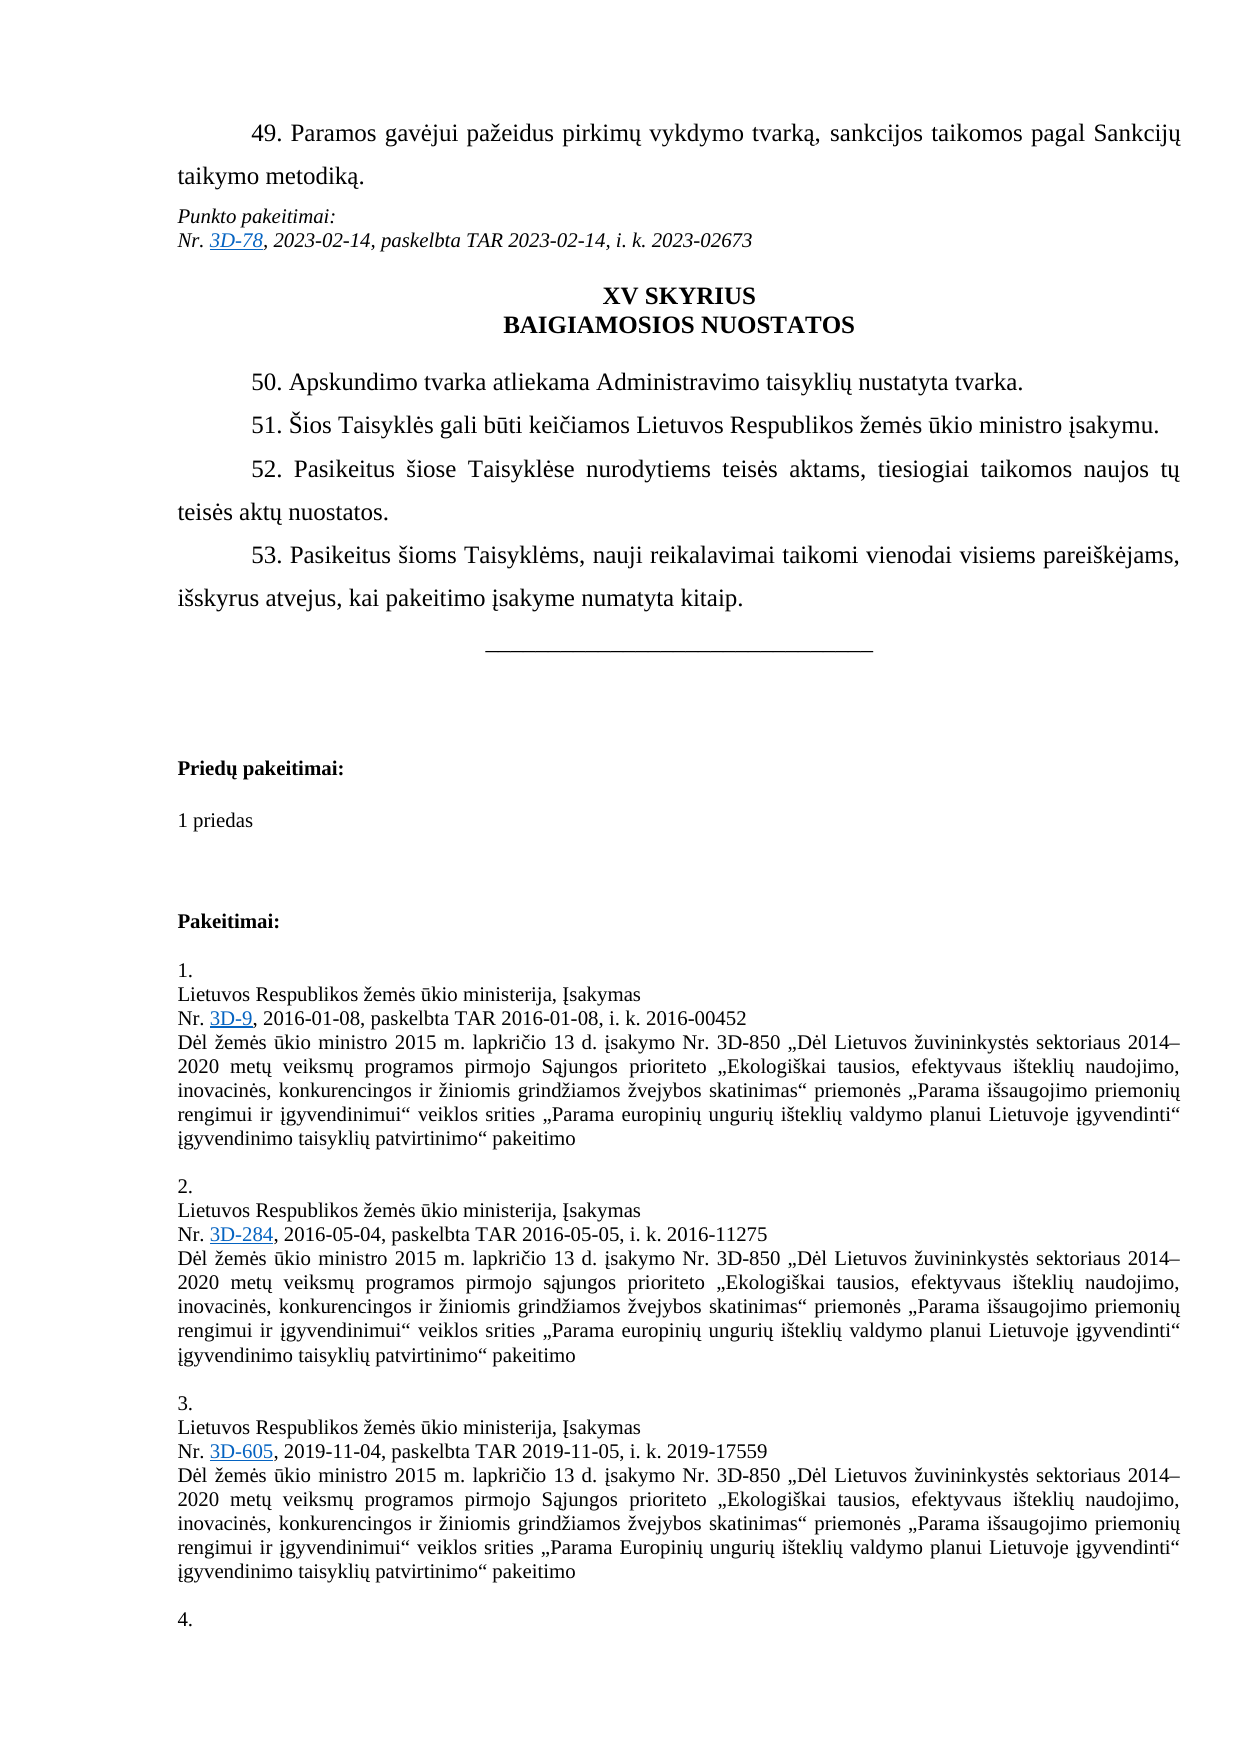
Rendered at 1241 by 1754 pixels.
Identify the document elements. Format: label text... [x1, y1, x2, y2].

text Lietuvos Respublikos žemės ūkio ministerija, Įsakymas [177, 1198, 1181, 1222]
text BAIGIAMOSIOS NUOSTATOS [177, 310, 1181, 339]
text 53. Pasikeitus šioms Taisyklėms, nauji reikalavimai taikomi vienodai visiems pareiškėjams, išskyrus atvejus, kai pakeitimo įsakyme numatyta kitaip. [177, 540, 1181, 612]
text Dėl žemės ūkio ministro 2015 m. lapkričio 13 d. įsakymo Nr. 3D-850 „Dėl Lietuvos žuvininkystės sektoriaus 2014–2020 metų veiksmų programos pirmojo sąjungos prioriteto „Ekologiškai tausios, efektyvaus išteklių naudojimo, inovacinės, konkurencingos ir žiniomis grindžiamos žvejybos skatinimas“ priemonės „Parama išsaugojimo priemonių rengimui ir įgyvendinimui“ veiklos srities „Parama europinių ungurių išteklių valdymo planui Lietuvoje įgyvendinti“ įgyvendinimo taisyklių patvirtinimo“ pakeitimo [177, 1246, 1181, 1367]
text 50. Apskundimo tvarka atliekama Administravimo taisyklių nustatyta tvarka. [177, 367, 1181, 396]
text Nr. 3D-284, 2016-05-04, paskelbta TAR 2016-05-05, i. k. 2016-11275 [177, 1222, 1181, 1246]
text XV SKYRIUS [177, 281, 1181, 310]
text 52. Pasikeitus šiose Taisyklėse nurodytiems teisės aktams, tiesiogiai taikomos naujos tų teisės aktų nuostatos. [177, 454, 1181, 526]
text 3. [177, 1391, 1181, 1415]
text Nr. 3D-605, 2019-11-04, paskelbta TAR 2019-11-05, i. k. 2019-17559 [177, 1439, 1181, 1463]
text Lietuvos Respublikos žemės ūkio ministerija, Įsakymas [177, 982, 1181, 1006]
text Priedų pakeitimai: [177, 756, 1181, 780]
text 1 priedas [177, 808, 1181, 832]
text 4. [177, 1607, 1181, 1631]
text 1. [177, 957, 1181, 982]
text 2. [177, 1174, 1181, 1198]
text Dėl žemės ūkio ministro 2015 m. lapkričio 13 d. įsakymo Nr. 3D-850 „Dėl Lietuvos žuvininkystės sektoriaus 2014–2020 metų veiksmų programos pirmojo Sąjungos prioriteto „Ekologiškai tausios, efektyvaus išteklių naudojimo, inovacinės, konkurencingos ir žiniomis grindžiamos žvejybos skatinimas“ priemonės „Parama išsaugojimo priemonių rengimui ir įgyvendinimui“ veiklos srities „Parama europinių ungurių išteklių valdymo planui Lietuvoje įgyvendinti“ įgyvendinimo taisyklių patvirtinimo“ pakeitimo [177, 1030, 1181, 1150]
text Dėl žemės ūkio ministro 2015 m. lapkričio 13 d. įsakymo Nr. 3D-850 „Dėl Lietuvos žuvininkystės sektoriaus 2014–2020 metų veiksmų programos pirmojo Sąjungos prioriteto „Ekologiškai tausios, efektyvaus išteklių naudojimo, inovacinės, konkurencingos ir žiniomis grindžiamos žvejybos skatinimas“ priemonės „Parama išsaugojimo priemonių rengimui ir įgyvendinimui“ veiklos srities „Parama Europinių ungurių išteklių valdymo planui Lietuvoje įgyvendinti“ įgyvendinimo taisyklių patvirtinimo“ pakeitimo [177, 1463, 1181, 1583]
text Punkto pakeitimai: [177, 204, 1181, 228]
text 49. Paramos gavėjui pažeidus pirkimų vykdymo tvarką, sankcijos taikomos pagal Sankcijų taikymo metodiką. [177, 118, 1181, 190]
text 51. Šios Taisyklės gali būti keičiamos Lietuvos Respublikos žemės ūkio ministro įsakymu. [177, 411, 1181, 439]
text Pakeitimai: [177, 909, 1181, 933]
text Nr. 3D-9, 2016-01-08, paskelbta TAR 2016-01-08, i. k. 2016-00452 [177, 1006, 1181, 1030]
text Lietuvos Respublikos žemės ūkio ministerija, Įsakymas [177, 1415, 1181, 1439]
text _______________________________ [177, 626, 1181, 655]
text Nr. 3D-78, 2023-02-14, paskelbta TAR 2023-02-14, i. k. 2023-02673 [177, 228, 1181, 252]
